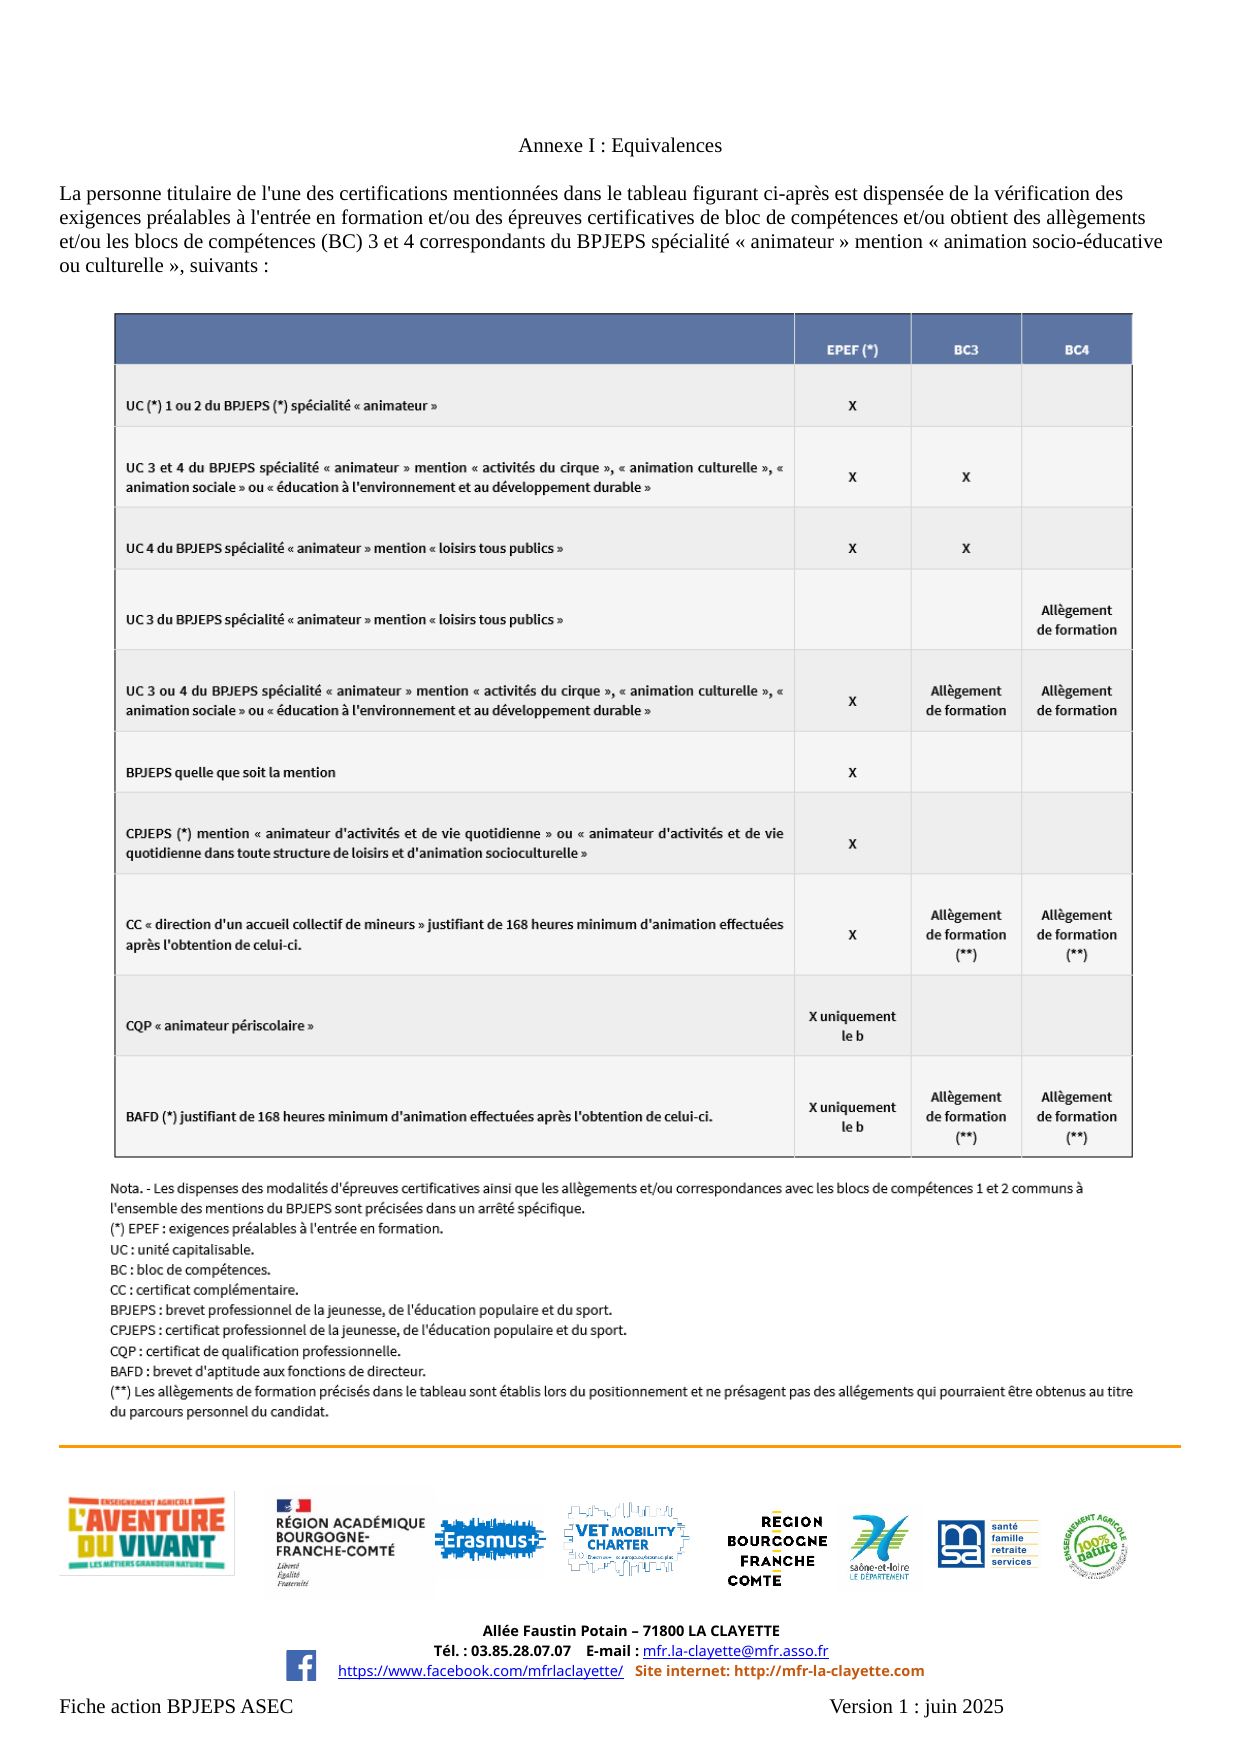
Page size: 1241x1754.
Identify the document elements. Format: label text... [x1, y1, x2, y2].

text Annexe I : Equivalences [59, 132, 1181, 157]
text La personne titulaire de l'une des certifications mentionnées dans le tableau figurant ci-après est dispensée de la vérification des exigences préalables à l'entrée en formation et/ou des épreuves certificatives de bloc de compétences et/ou obtient des allègements et/ou les blocs de compétences (BC) 3 et 4 correspondants du BPJEPS spécialité « animateur » mention « animation socio-éducative ou culturelle », suivants : [59, 181, 1181, 277]
table_header [1004, 1470, 1226, 1621]
table_header [259, 1470, 1004, 1621]
table_header [11, 1470, 247, 1662]
table_header [0, 1470, 259, 1681]
table_cell [1004, 1621, 1226, 1681]
table_cell Allée Faustin Potain – 71800 LA CLAYETTE Tél. : 03.85.28.07.07 E-mail : mfr.la-clayette@mfr.asso.fr https://www.facebook.com/mfrlaclayette/ Site internet: http://mfr-la-clayette.com [259, 1621, 1004, 1681]
